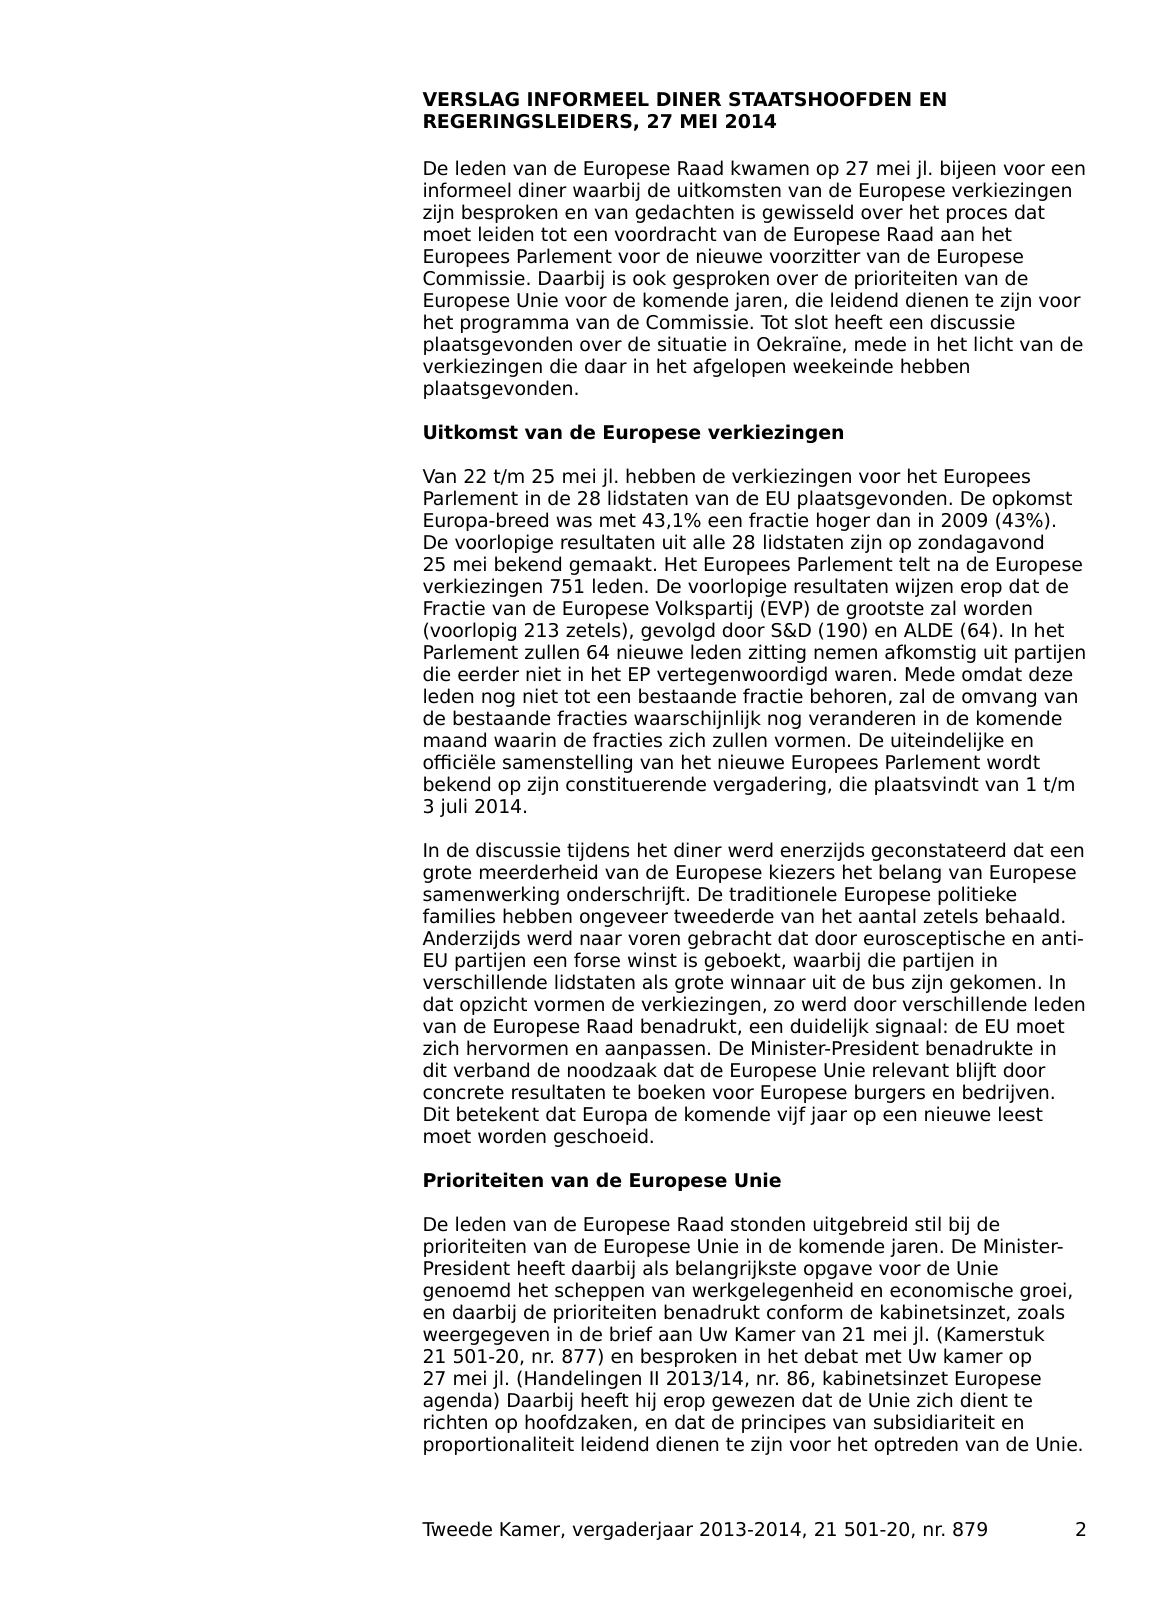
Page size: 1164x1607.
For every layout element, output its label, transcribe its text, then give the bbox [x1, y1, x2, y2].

subtitle Uitkomst van de Europese verkiezingen [422, 422, 1087, 444]
text De leden van de Europese Raad kwamen op 27 mei jl. bijeen voor een informeel diner waarbij de uitkomsten van de Europese verkiezingen zijn besproken en van gedachten is gewisseld over het proces dat moet leiden tot een voordracht van de Europese Raad aan het Europees Parlement voor de nieuwe voorzitter van de Europese Commissie. Daarbij is ook gesproken over de prioriteiten van de Europese Unie voor de komende jaren, die leidend dienen te zijn voor het programma van de Commissie. Tot slot heeft een discussie plaatsgevonden over de situatie in Oekraïne, mede in het licht van de verkiezingen die daar in het afgelopen weekeinde hebben plaatsgevonden. [422, 158, 1087, 400]
subtitle Prioriteiten van de Europese Unie [422, 1170, 1087, 1192]
subtitle VERSLAG INFORMEEL DINER STAATSHOOFDEN EN REGERINGSLEIDERS, 27 MEI 2014 [422, 89, 1087, 133]
text In de discussie tijdens het diner werd enerzijds geconstateerd dat een grote meerderheid van de Europese kiezers het belang van Europese samenwerking onderschrijft. De traditionele Europese politieke families hebben ongeveer tweederde van het aantal zetels behaald. Anderzijds werd naar voren gebracht dat door eurosceptische en anti-EU partijen een forse winst is geboekt, waarbij die partijen in verschillende lidstaten als grote winnaar uit de bus zijn gekomen. In dat opzicht vormen de verkiezingen, zo werd door verschillende leden van de Europese Raad benadrukt, een duidelijk signaal: de EU moet zich hervormen en aanpassen. De Minister-President benadrukte in dit verband de noodzaak dat de Europese Unie relevant blijft door concrete resultaten te boeken voor Europese burgers en bedrijven. Dit betekent dat Europa de komende vijf jaar op een nieuwe leest moet worden geschoeid. [422, 840, 1087, 1148]
text Van 22 t/m 25 mei jl. hebben de verkiezingen voor het Europees Parlement in de 28 lidstaten van de EU plaatsgevonden. De opkomst Europa-breed was met 43,1% een fractie hoger dan in 2009 (43%). De voorlopige resultaten uit alle 28 lidstaten zijn op zondagavond 25 mei bekend gemaakt. Het Europees Parlement telt na de Europese verkiezingen 751 leden. De voorlopige resultaten wijzen erop dat de Fractie van de Europese Volkspartij (EVP) de grootste zal worden (voorlopig 213 zetels), gevolgd door S&D (190) en ALDE (64). In het Parlement zullen 64 nieuwe leden zitting nemen afkomstig uit partijen die eerder niet in het EP vertegenwoordigd waren. Mede omdat deze leden nog niet tot een bestaande fractie behoren, zal de omvang van de bestaande fracties waarschijnlijk nog veranderen in de komende maand waarin de fracties zich zullen vormen. De uiteindelijke en officiële samenstelling van het nieuwe Europees Parlement wordt bekend op zijn constituerende vergadering, die plaatsvindt van 1 t/m 3 juli 2014. [422, 466, 1087, 818]
text De leden van de Europese Raad stonden uitgebreid stil bij de prioriteiten van de Europese Unie in de komende jaren. De Minister-President heeft daarbij als belangrijkste opgave voor de Unie genoemd het scheppen van werkgelegenheid en economische groei, en daarbij de prioriteiten benadrukt conform de kabinetsinzet, zoals weergegeven in de brief aan Uw Kamer van 21 mei jl. (Kamerstuk 21 501-20, nr. 877) en besproken in het debat met Uw kamer op 27 mei jl. (Handelingen II 2013/14, nr. 86, kabinetsinzet Europese agenda) Daarbij heeft hij erop gewezen dat de Unie zich dient te richten op hoofdzaken, en dat de principes van subsidiariteit en proportionaliteit leidend dienen te zijn voor het optreden van de Unie. [422, 1214, 1087, 1456]
